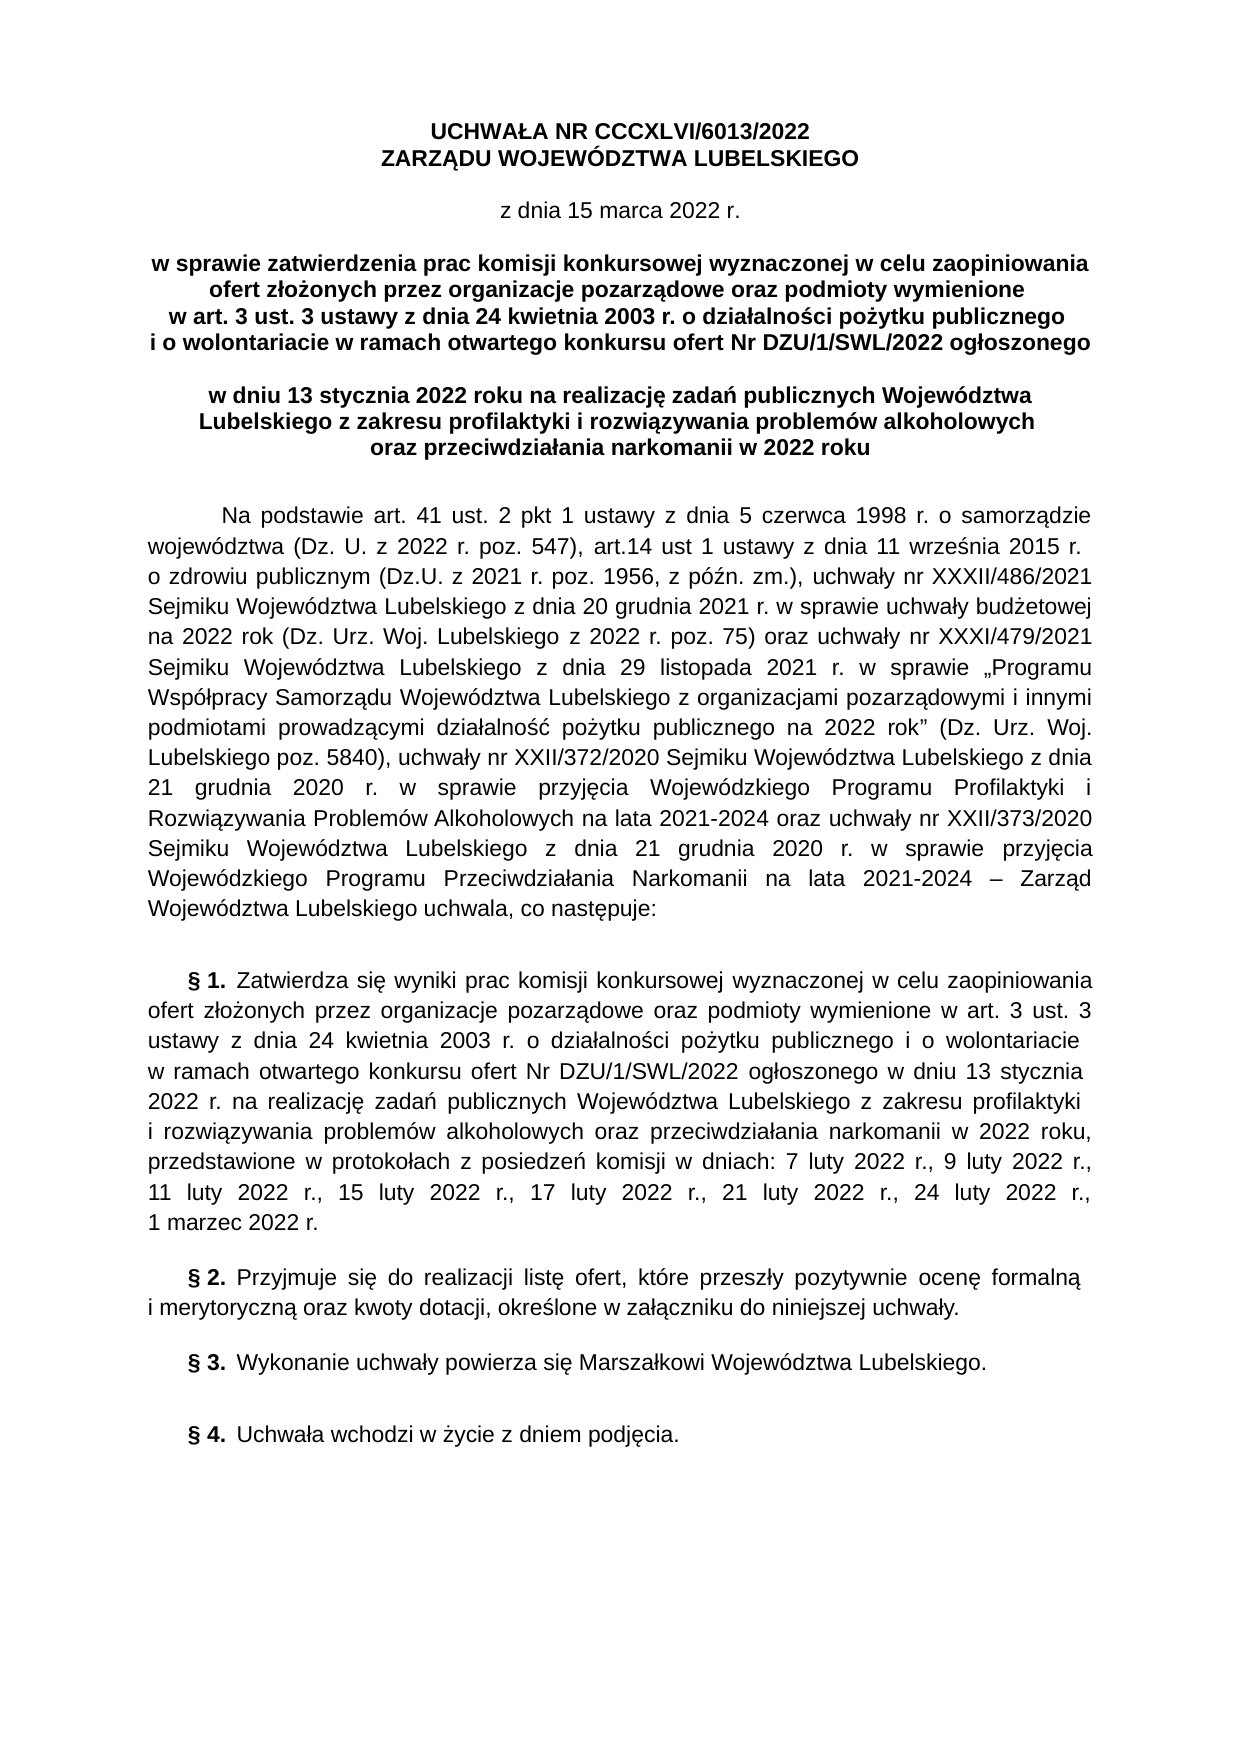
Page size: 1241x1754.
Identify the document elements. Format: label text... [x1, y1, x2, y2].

subtitle UCHWAŁA NR CCCXLVI/6013/2022 ZARZĄDU WOJEWÓDZTWA LUBELSKIEGO z dnia 15 marca 2022 r. w sprawie zatwierdzenia prac komisji konkursowej wyznaczonej w celu zaopiniowania ofert złożonych przez organizacje pozarządowe oraz podmioty wymienione w art. 3 ust. 3 ustawy z dnia 24 kwietnia 2003 r. o działalności pożytku publicznego i o wolontariacie w ramach otwartego konkursu ofert Nr DZU/1/SWL/2022 ogłoszonego w dniu 13 stycznia 2022 roku na realizację zadań publicznych Województwa Lubelskiego z zakresu profilaktyki i rozwiązywania problemów alkoholowych oraz przeciwdziałania narkomanii w 2022 roku [148, 118, 1092, 461]
list Wykonanie uchwały powierza się Marszałkowi Województwa Lubelskiego. [148, 1349, 1092, 1376]
list Przyjmuje się do realizacji listę ofert, które przeszły pozytywnie ocenę formalną i merytoryczną oraz kwoty dotacji, określone w załączniku do niniejszej uchwały. [148, 1264, 1092, 1320]
text Na podstawie art. 41 ust. 2 pkt 1 ustawy z dnia 5 czerwca 1998 r. o samorządzie województwa (Dz. U. z 2022 r. poz. 547), art.14 ust 1 ustawy z dnia 11 września 2015 r. o zdrowiu publicznym (Dz.U. z 2021 r. poz. 1956, z późn. zm.), uchwały nr XXXII/486/2021 Sejmiku Województwa Lubelskiego z dnia 20 grudnia 2021 r. w sprawie uchwały budżetowej na 2022 rok (Dz. Urz. Woj. Lubelskiego z 2022 r. poz. 75) oraz uchwały nr XXXI/479/2021 Sejmiku Województwa Lubelskiego z dnia 29 listopada 2021 r. w sprawie „Programu Współpracy Samorządu Województwa Lubelskiego z organizacjami pozarządowymi i innymi podmiotami prowadzącymi działalność pożytku publicznego na 2022 rok” (Dz. Urz. Woj. Lubelskiego poz. 5840), uchwały nr XXII/372/2020 Sejmiku Województwa Lubelskiego z dnia 21 grudnia 2020 r. w sprawie przyjęcia Wojewódzkiego Programu Profilaktyki i Rozwiązywania Problemów Alkoholowych na lata 2021-2024 oraz uchwały nr XXII/373/2020 Sejmiku Województwa Lubelskiego z dnia 21 grudnia 2020 r. w sprawie przyjęcia Wojewódzkiego Programu Przeciwdziałania Narkomanii na lata 2021-2024 – Zarząd Województwa Lubelskiego uchwala, co następuje: [148, 502, 1092, 921]
list Zatwierdza się wyniki prac komisji konkursowej wyznaczonej w celu zaopiniowania ofert złożonych przez organizacje pozarządowe oraz podmioty wymienione w art. 3 ust. 3 ustawy z dnia 24 kwietnia 2003 r. o działalności pożytku publicznego i o wolontariacie w ramach otwartego konkursu ofert Nr DZU/1/SWL/2022 ogłoszonego w dniu 13 stycznia 2022 r. na realizację zadań publicznych Województwa Lubelskiego z zakresu profilaktyki i rozwiązywania problemów alkoholowych oraz przeciwdziałania narkomanii w 2022 roku, przedstawione w protokołach z posiedzeń komisji w dniach: 7 luty 2022 r., 9 luty 2022 r., 11 luty 2022 r., 15 luty 2022 r., 17 luty 2022 r., 21 luty 2022 r., 24 luty 2022 r., 1 marzec 2022 r. [148, 967, 1092, 1235]
list Uchwała wchodzi w życie z dniem podjęcia. [148, 1421, 1092, 1447]
